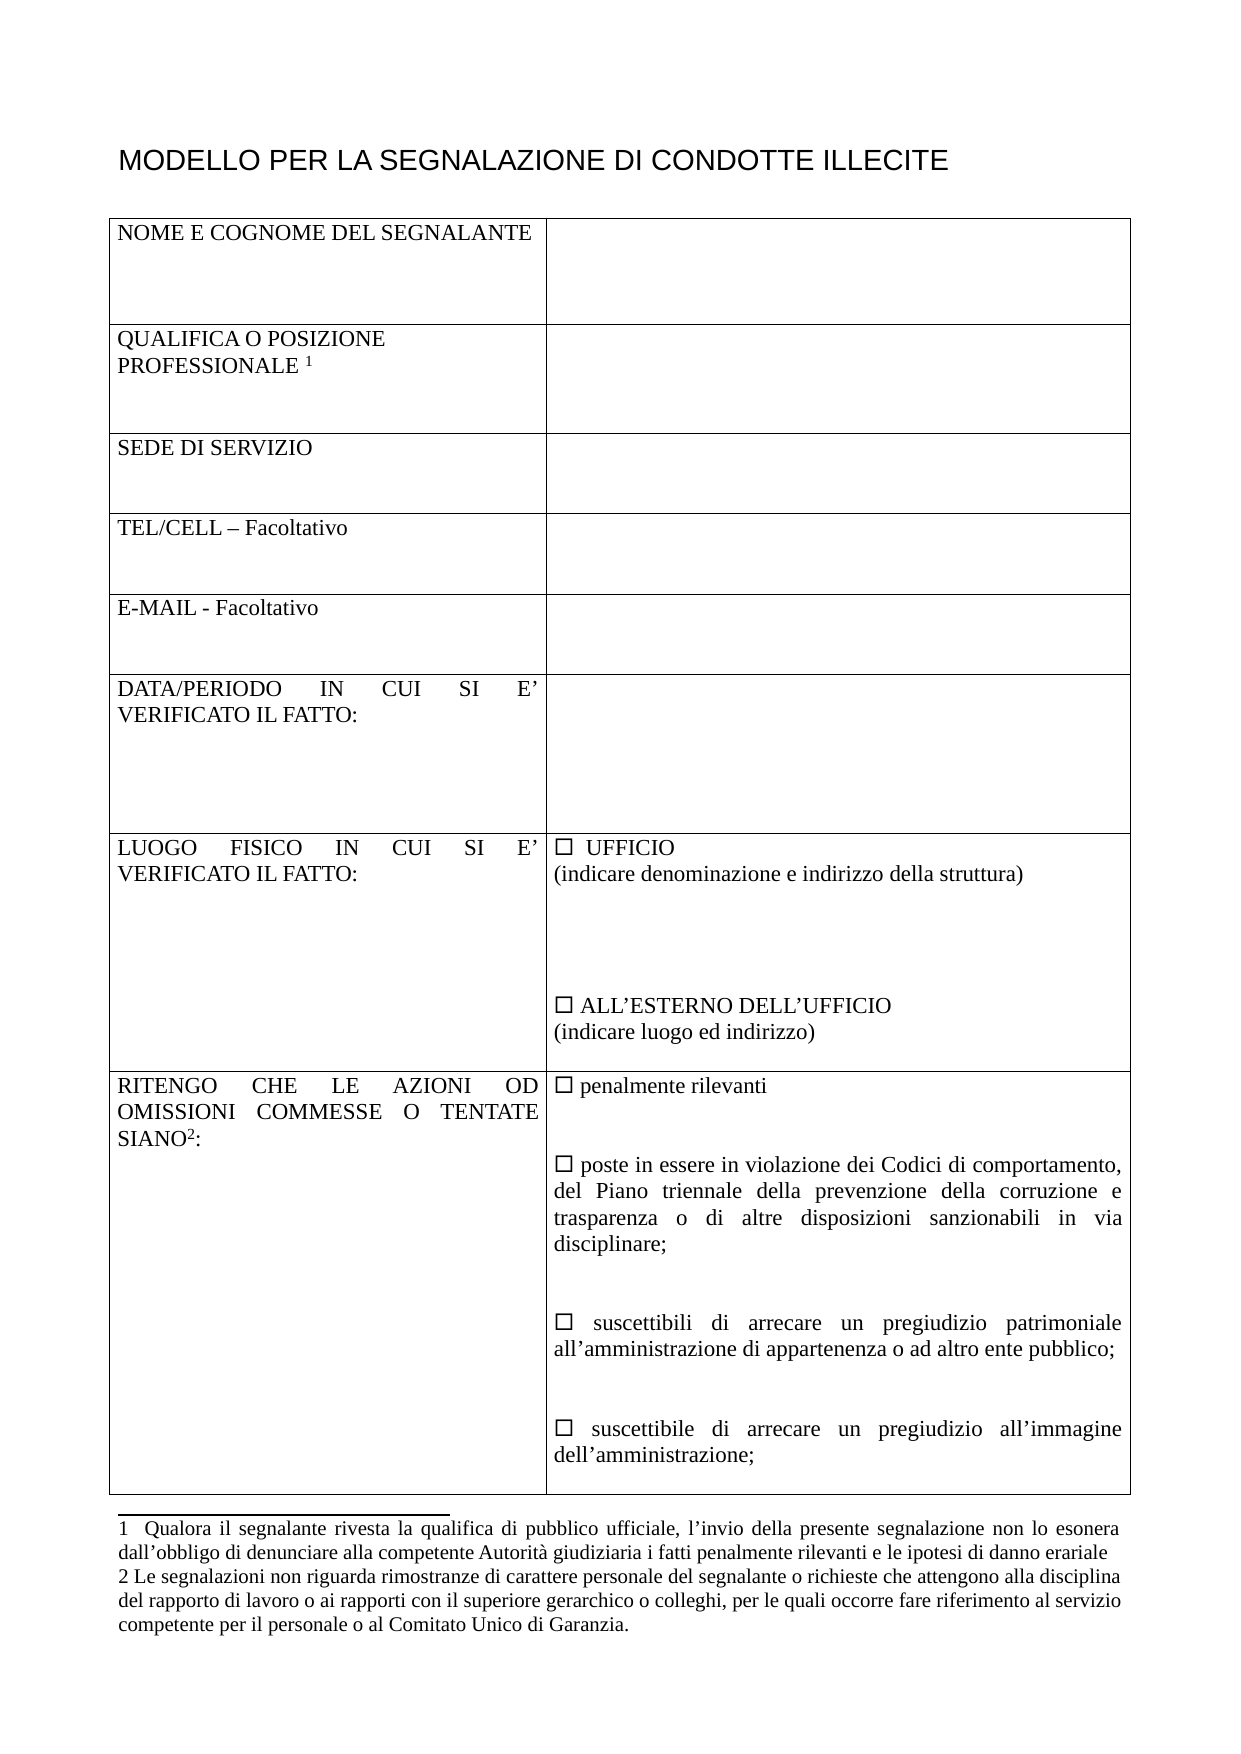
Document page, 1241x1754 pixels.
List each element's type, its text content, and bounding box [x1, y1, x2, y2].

table_cell [547, 595, 1130, 673]
table_cell RITENGO CHE LE AZIONI OD OMISSIONI COMMESSE O TENTATE SIANO: [110, 1072, 546, 1494]
table_cell [547, 325, 1130, 433]
table_header [547, 219, 1130, 324]
table_cell DATA/PERIODO IN CUI SI E’ VERIFICATO IL FATTO: [110, 675, 546, 833]
table_header NOME E COGNOME DEL SEGNALANTE [110, 219, 546, 324]
subtitle MODELLO PER LA SEGNALAZIONE DI CONDOTTE ILLECITE [118, 143, 1122, 177]
table_cell LUOGO FISICO IN CUI SI E’ VERIFICATO IL FATTO: [110, 834, 546, 1071]
table_cell E-MAIL - Facoltativo [110, 595, 546, 673]
table_cell [547, 514, 1130, 593]
table_cell  UFFICIO (indicare denominazione e indirizzo della struttura)  ALL’ESTERNO DELL’UFFICIO (indicare luogo ed indirizzo) [547, 834, 1130, 1071]
table_cell [547, 434, 1130, 513]
table_cell TEL/CELL – Facoltativo [110, 514, 546, 593]
table_cell QUALIFICA O POSIZIONE PROFESSIONALE [110, 325, 546, 433]
table_cell [547, 675, 1130, 833]
table_cell  penalmente rilevanti  poste in essere in violazione dei Codici di comportamento, del Piano triennale della prevenzione della corruzione e trasparenza o di altre disposizioni sanzionabili in via disciplinare;  suscettibili di arrecare un pregiudizio patrimoniale all’amministrazione di appartenenza o ad altro ente pubblico;  suscettibile di arrecare un pregiudizio all’immagine dell’amministrazione; [547, 1072, 1130, 1494]
table_cell SEDE DI SERVIZIO [110, 434, 546, 513]
